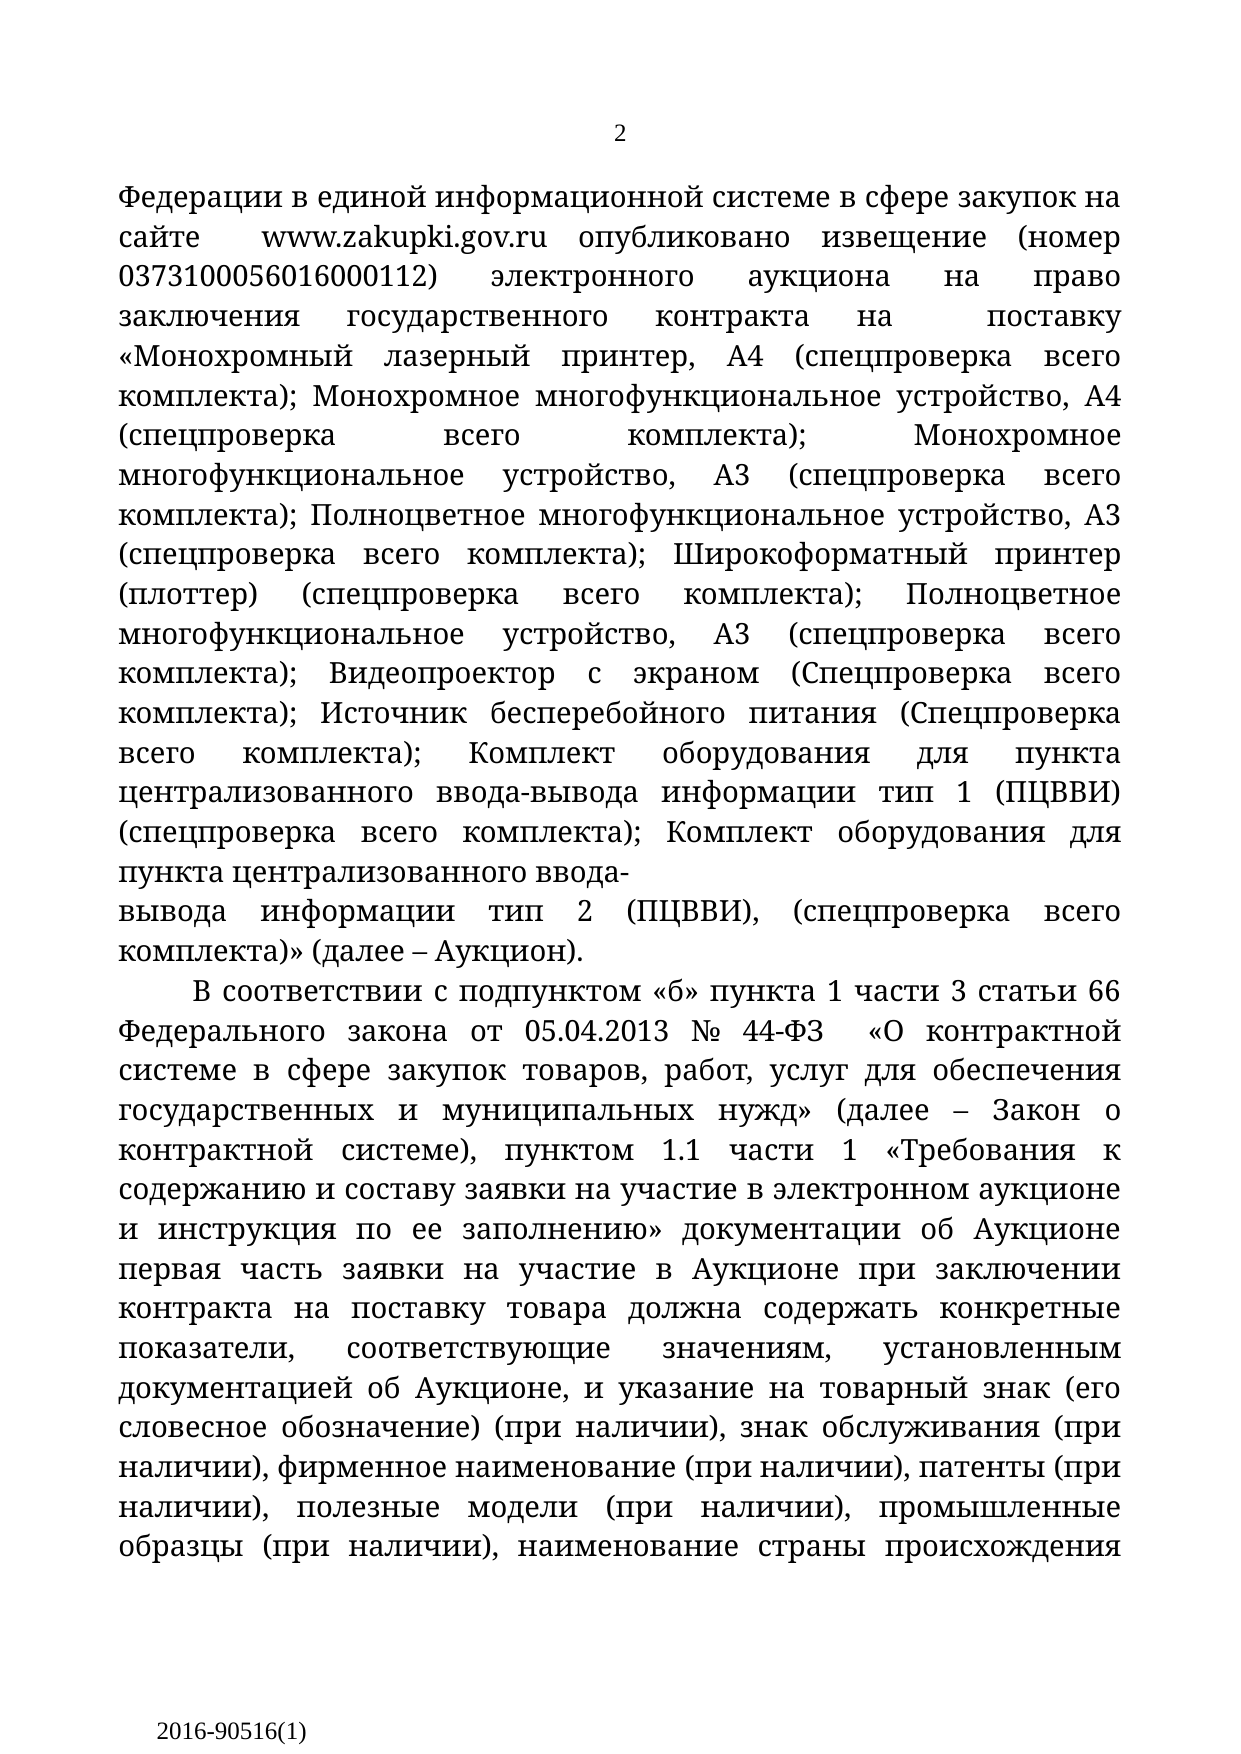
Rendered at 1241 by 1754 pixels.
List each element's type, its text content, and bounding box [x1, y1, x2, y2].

text вывода информации тип 2 (ПЦВВИ), (спецпроверка всего комплекта)» (далее – Аукцион). [118, 891, 1122, 970]
text Федерации в единой информационной системе в сфере закупок на сайте www.zakupki.gov.ru опубликовано извещение (номер 0373100056016000112) электронного аукциона на право заключения государственного контракта на поставку «Монохромный лазерный принтер, А4 (спецпроверка всего комплекта); Монохромное многофункциональное устройство, А4 (спецпроверка всего комплекта); Монохромное многофункциональное устройство, А3 (спецпроверка всего комплекта); Полноцветное многофункциональное устройство, А3 (спецпроверка всего комплекта); Широкоформатный принтер (плоттер) (спецпроверка всего комплекта); Полноцветное многофункциональное устройство, А3 (спецпроверка всего комплекта); Видеопроектор с экраном (Спецпроверка всего комплекта); Источник бесперебойного питания (Спецпроверка всего комплекта); Комплект оборудования для пункта централизованного ввода-вывода информации тип 1 (ПЦВВИ) (спецпроверка всего комплекта); Комплект оборудования для пункта централизованного ввода- [118, 176, 1122, 891]
text В соответствии с подпунктом «б» пункта 1 части 3 статьи 66 Федерального закона от 05.04.2013 № 44-ФЗ «О контрактной системе в сфере закупок товаров, работ, услуг для обеспечения государственных и муниципальных нужд» (далее – Закон о контрактной системе), пунктом 1.1 части 1 «Требования к содержанию и составу заявки на участие в электронном аукционе и инструкция по ее заполнению» документации об Аукционе первая часть заявки на участие в Аукционе при заключении контракта на поставку товара должна содержать конкретные показатели, соответствующие значениям, установленным документацией об Аукционе, и указание на товарный знак (его словесное обозначение) (при наличии), знак обслуживания (при наличии), фирменное наименование (при наличии), патенты (при наличии), полезные модели (при наличии), промышленные образцы (при наличии), наименование страны происхождения [118, 970, 1122, 1565]
